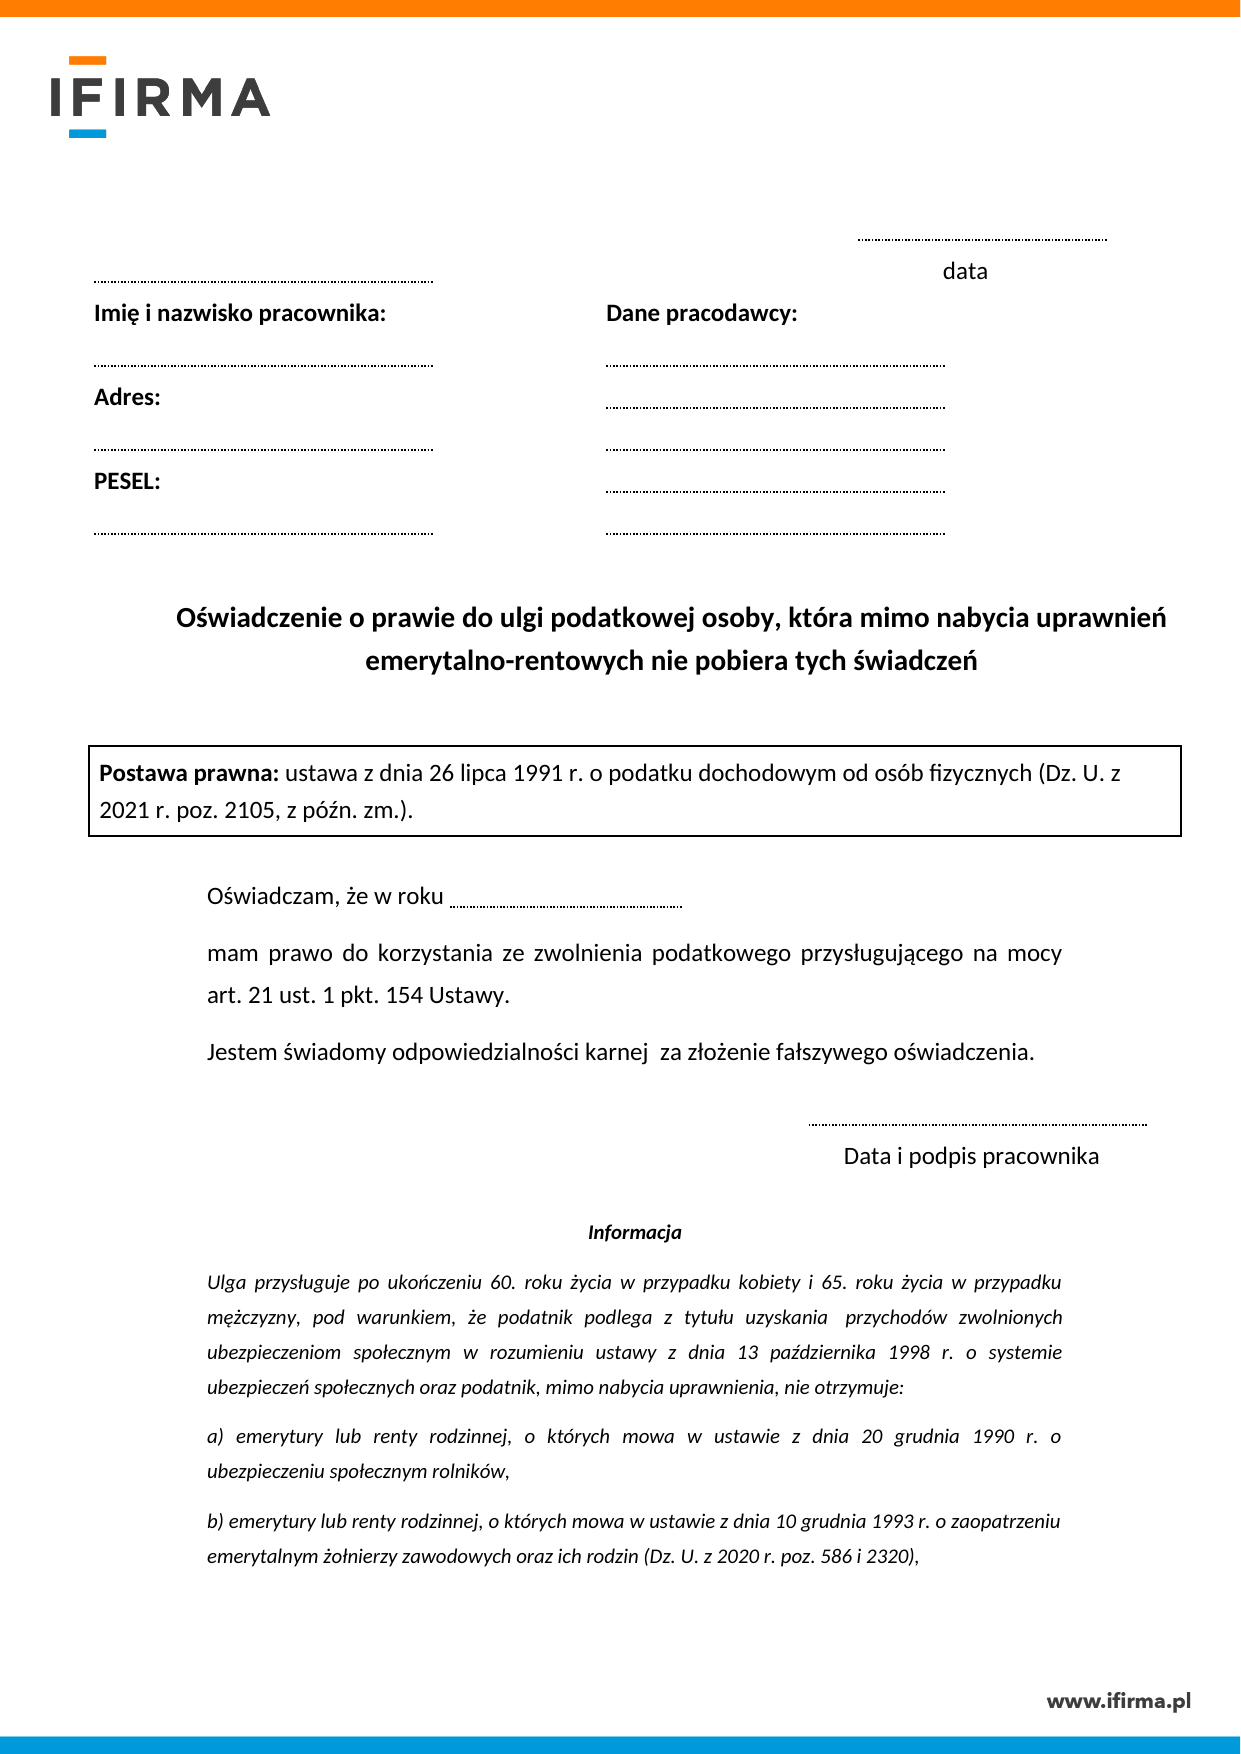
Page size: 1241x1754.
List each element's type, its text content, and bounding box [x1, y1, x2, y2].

picture [0, 1665, 1241, 1736]
table_cell [601, 334, 1116, 376]
table_cell [89, 418, 601, 459]
table_cell Adres: [89, 376, 601, 418]
table_cell [601, 376, 1116, 418]
table_cell Data i podpis pracownika [803, 1134, 1181, 1176]
subtitle Oświadczenie o prawie do ulgi podatkowej osoby, która mimo nabycia uprawnień emerytalno-rentowych nie pobiera tych świadczeń [133, 599, 1181, 677]
table_header [803, 1092, 1181, 1134]
table_cell Imię i nazwisko pracownika: [89, 292, 601, 334]
table_cell Dane pracodawcy: [601, 292, 1116, 334]
table_header [601, 208, 1116, 250]
text a) emerytury lub renty rodzinnej, o których mowa w ustawie z dnia 20 grudnia 1990 r. o ubezpieczeniu społecznym rolników, [207, 1423, 1063, 1484]
table_cell data [601, 250, 1116, 292]
table_header Postawa prawna: ustawa z dnia 26 lipca 1991 r. o podatku dochodowym od osób fizycznych (Dz. U. z 2021 r. poz. 2105, z późn. zm.). [90, 747, 1180, 835]
table_header [89, 208, 601, 250]
table_cell [601, 502, 1116, 543]
table_cell PESEL: [89, 460, 601, 502]
text mam prawo do korzystania ze zwolnienia podatkowego przysługującego na mocy art. 21 ust. 1 pkt. 154 Ustawy. [207, 937, 1063, 1009]
table_cell [89, 334, 601, 376]
text Ulga przysługuje po ukończeniu 60. roku życia w przypadku kobiety i 65. roku życia w przypadku mężczyzny, pod warunkiem, że podatnik podlega z tytułu uzyskania przychodów zwolnionych ubezpieczeniom społecznym w rozumieniu ustawy z dnia 13 października 1998 r. o systemie ubezpieczeń społecznych oraz podatnik, mimo nabycia uprawnienia, nie otrzymuje: [207, 1269, 1063, 1399]
text b) emerytury lub renty rodzinnej, o których mowa w ustawie z dnia 10 grudnia 1993 r. o zaopatrzeniu emerytalnym żołnierzy zawodowych oraz ich rodzin (Dz. U. z 2020 r. poz. 586 i 2320), [207, 1508, 1063, 1568]
table_cell [89, 250, 601, 292]
text Informacja [207, 1219, 1063, 1245]
picture [0, 0, 1241, 177]
table_cell [89, 502, 601, 543]
table_cell [601, 418, 1116, 459]
table_cell [601, 460, 1116, 502]
text Jestem świadomy odpowiedzialności karnej za złożenie fałszywego oświadczenia. [207, 1036, 1063, 1066]
text Oświadczam, że w roku [207, 880, 1063, 911]
